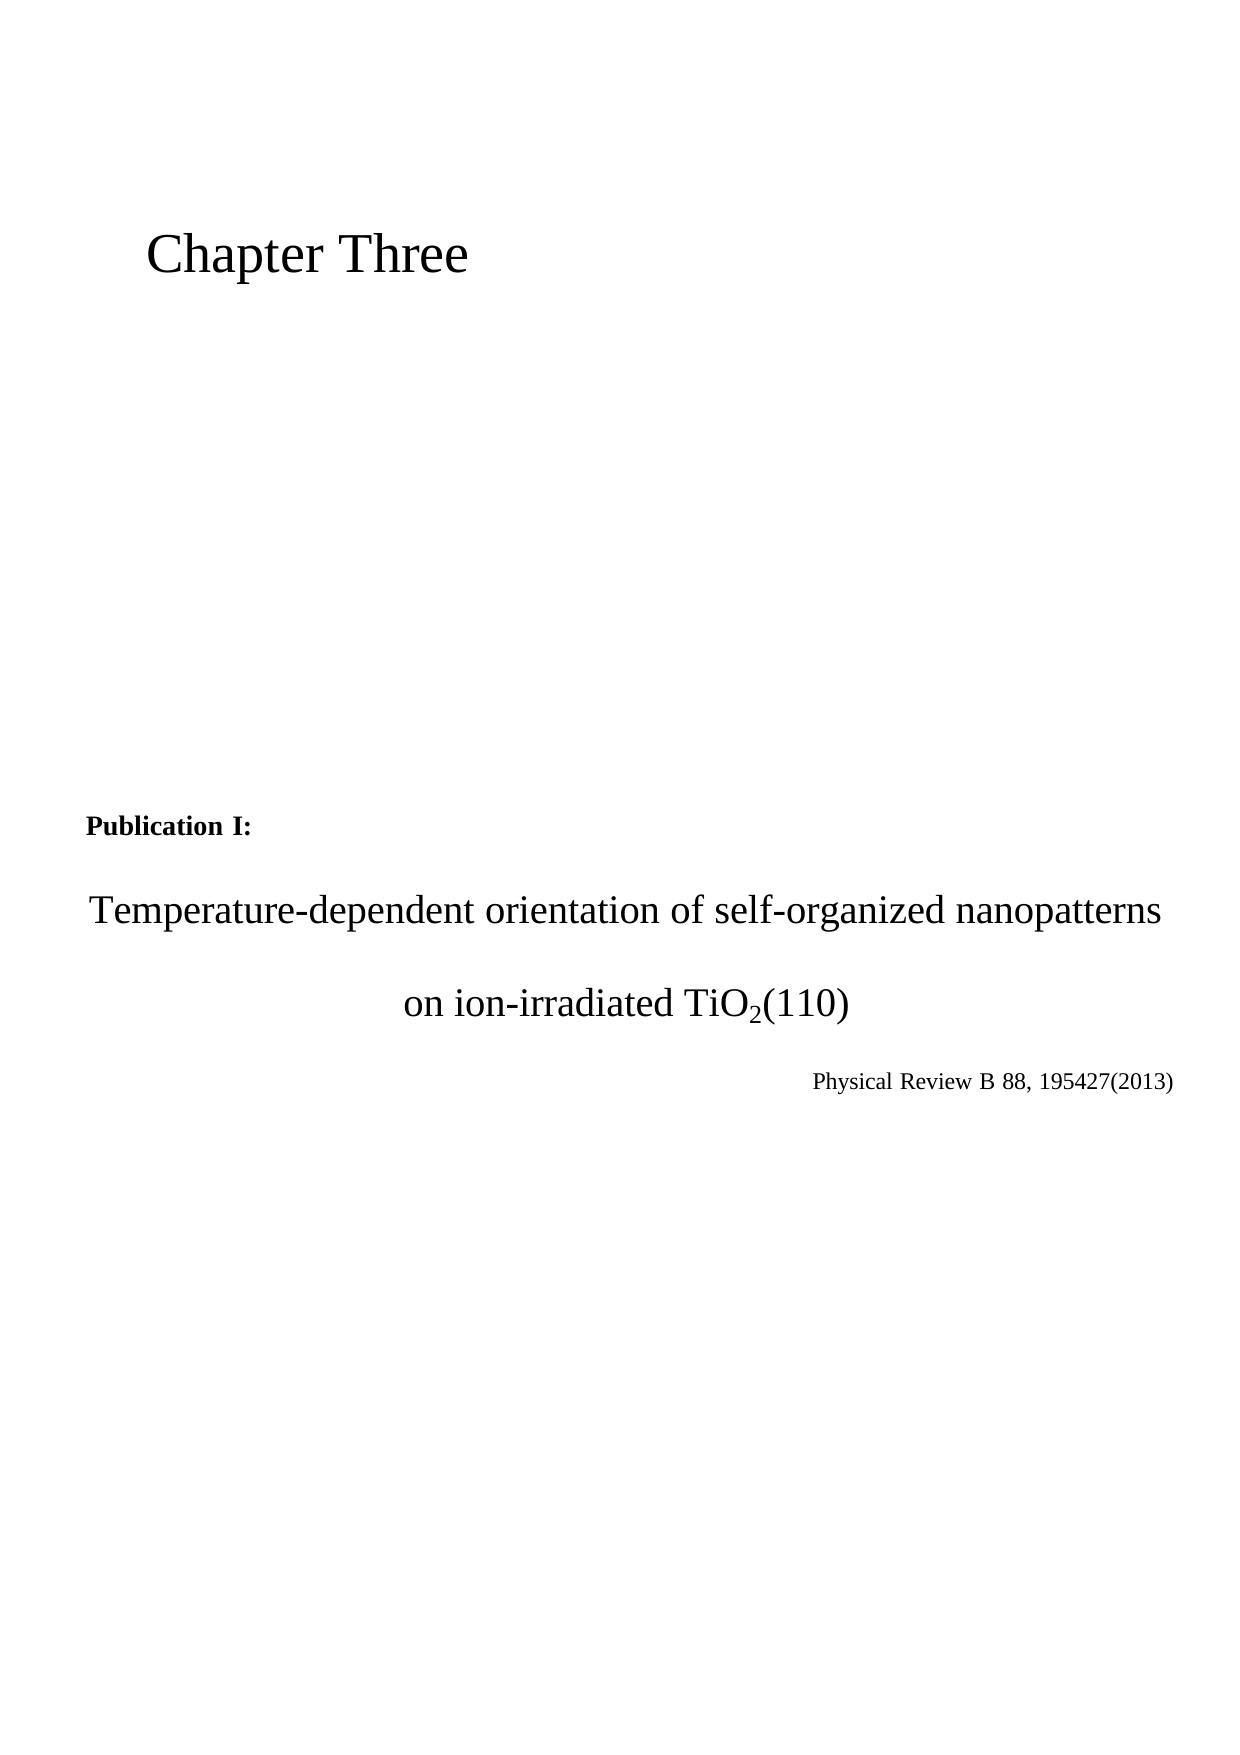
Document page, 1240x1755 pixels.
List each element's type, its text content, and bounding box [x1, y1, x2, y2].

text on ion-irradiated TiO2(110) [403, 979, 1180, 1026]
text Physical Review B 88, 195427(2013) [812, 1067, 1180, 1094]
text Temperature-dependent orientation of self-organized nanopatterns [89, 889, 1167, 932]
text Publication I: [86, 811, 255, 842]
text Chapter Three [146, 225, 475, 285]
